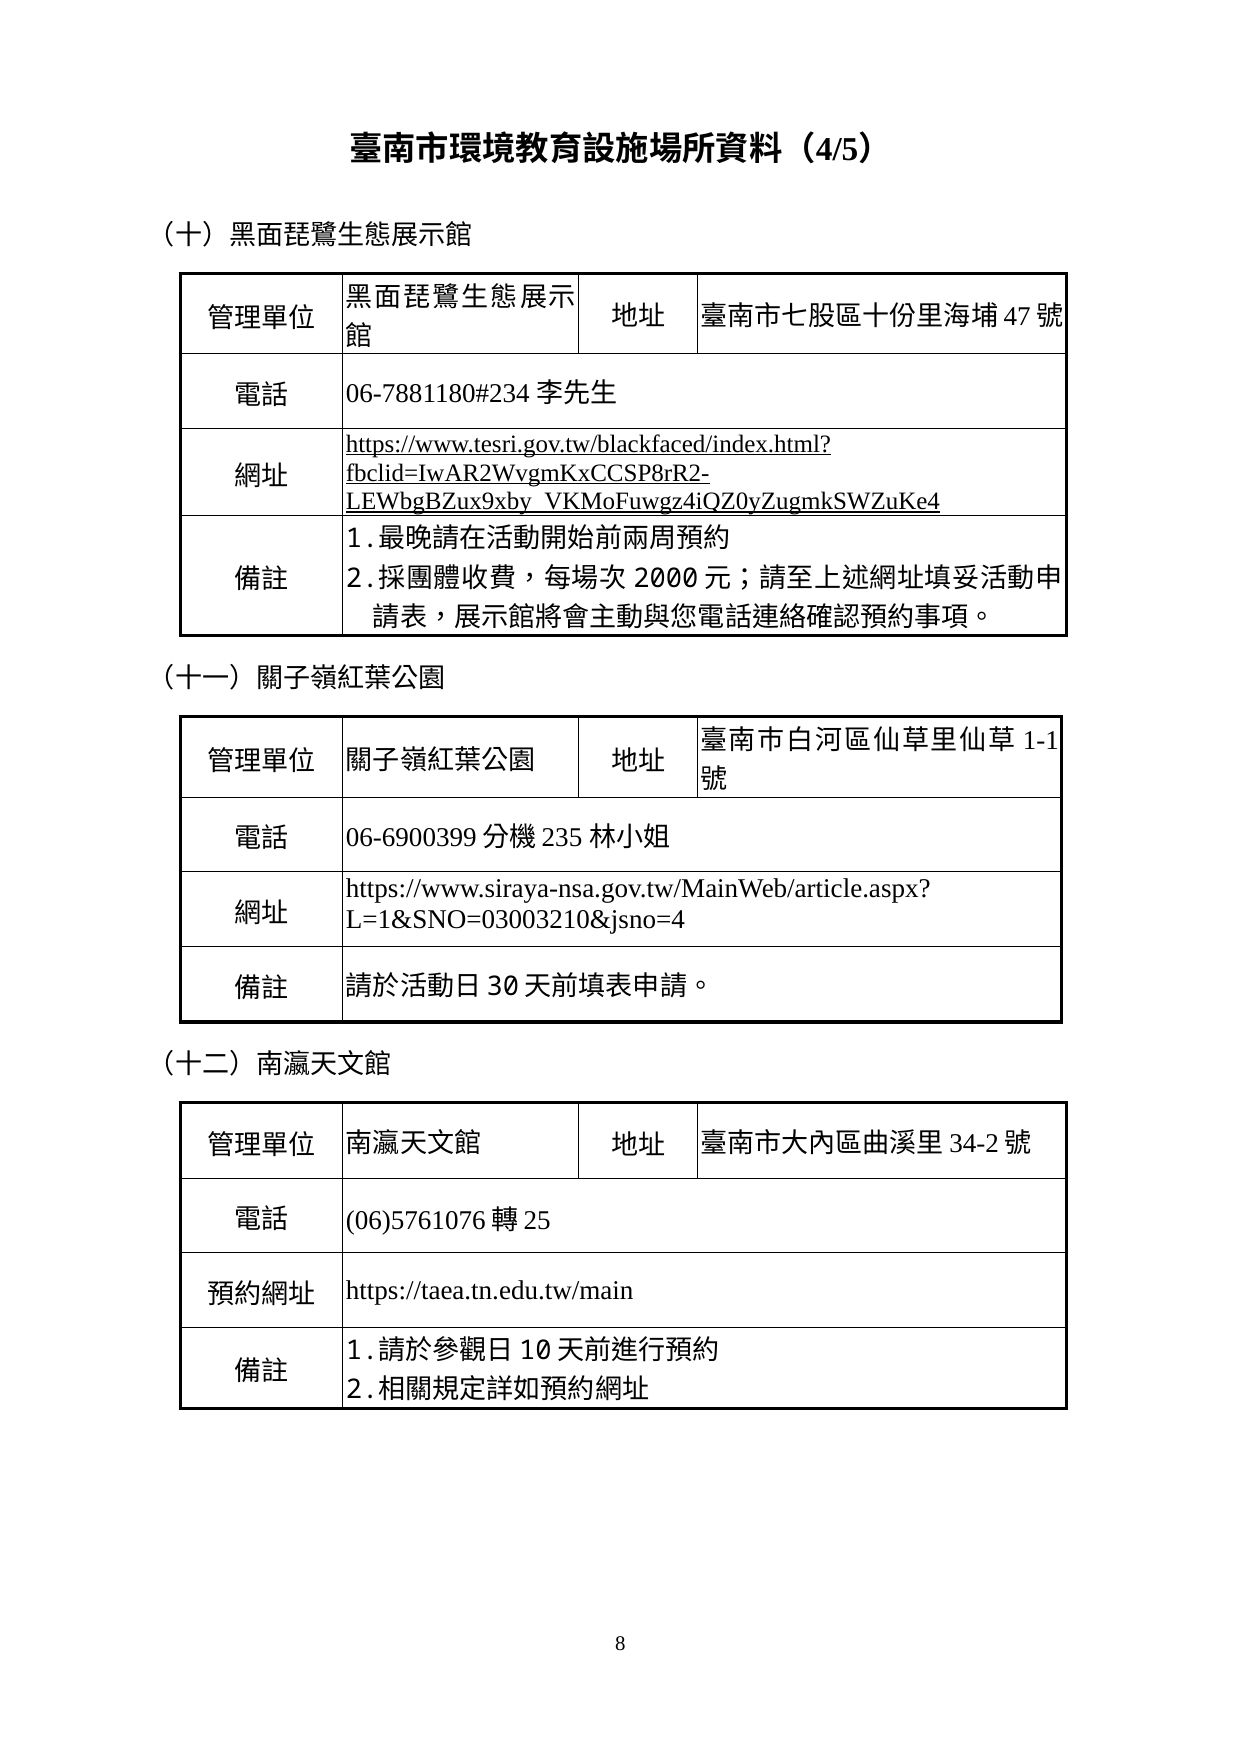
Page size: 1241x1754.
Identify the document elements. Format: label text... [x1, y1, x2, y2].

table_header 地址 [579, 1104, 697, 1178]
table_cell 預約網址 [182, 1253, 342, 1327]
text （十）黑面琵鷺生態展示館 [148, 213, 1092, 252]
table_header 黑面琵鷺生態展示館 [343, 275, 578, 353]
table_header 南瀛天文館 [343, 1104, 578, 1178]
table_cell https://taea.tn.edu.tw/main [343, 1253, 1065, 1327]
table_cell 請於活動日30天前填表申請。 [343, 947, 1060, 1020]
table_cell 電話 [182, 1179, 342, 1252]
table_cell 電話 [182, 354, 342, 428]
table_cell https://www.tesri.gov.tw/blackfaced/index.html?fbclid=IwAR2WvgmKxCCSP8rR2-LEWbgBZux9xby_VKMoFuwgz4iQZ0yZugmkSWZuKe4 [343, 429, 1065, 515]
table_header 管理單位 [182, 718, 342, 797]
text 臺南市環境教育設施場所資料（4/5） [148, 122, 1092, 170]
text （十一）關子嶺紅葉公園 [148, 656, 1092, 695]
table_header 管理單位 [182, 1104, 342, 1178]
table_cell 備註 [182, 1328, 342, 1407]
table_cell 備註 [182, 516, 342, 634]
table_header 臺南巿白河區仙草里仙草1-1號 [698, 718, 1060, 797]
table_cell 06-7881180#234 李先生 [343, 354, 1065, 428]
table_header 地址 [579, 718, 697, 797]
table_cell 1.請於參觀日10天前進行預約 2.相關規定詳如預約網址 [343, 1328, 1065, 1407]
table_cell https://www.siraya-nsa.gov.tw/MainWeb/article.aspx?L=1&SNO=03003210&jsno=4 [343, 872, 1060, 946]
table_header 管理單位 [182, 275, 342, 353]
table_cell 網址 [182, 872, 342, 946]
table_cell 網址 [182, 429, 342, 515]
table_header 地址 [579, 275, 697, 353]
table_header 臺南市大內區曲溪里34-2號 [698, 1104, 1065, 1178]
table_cell 06-6900399分機235 林小姐 [343, 798, 1060, 871]
table_cell 1.最晚請在活動開始前兩周預約 2.採團體收費，每場次2000元；請至上述網址填妥活動申請表，展示館將會主動與您電話連絡確認預約事項。 [343, 516, 1065, 634]
table_cell (06)5761076轉25 [343, 1179, 1065, 1252]
table_cell 電話 [182, 798, 342, 871]
table_header 臺南市七股區十份里海埔47號 [698, 275, 1065, 353]
table_cell 備註 [182, 947, 342, 1020]
text （十二）南瀛天文館 [148, 1042, 1092, 1081]
table_header 關子嶺紅葉公園 [343, 718, 578, 797]
